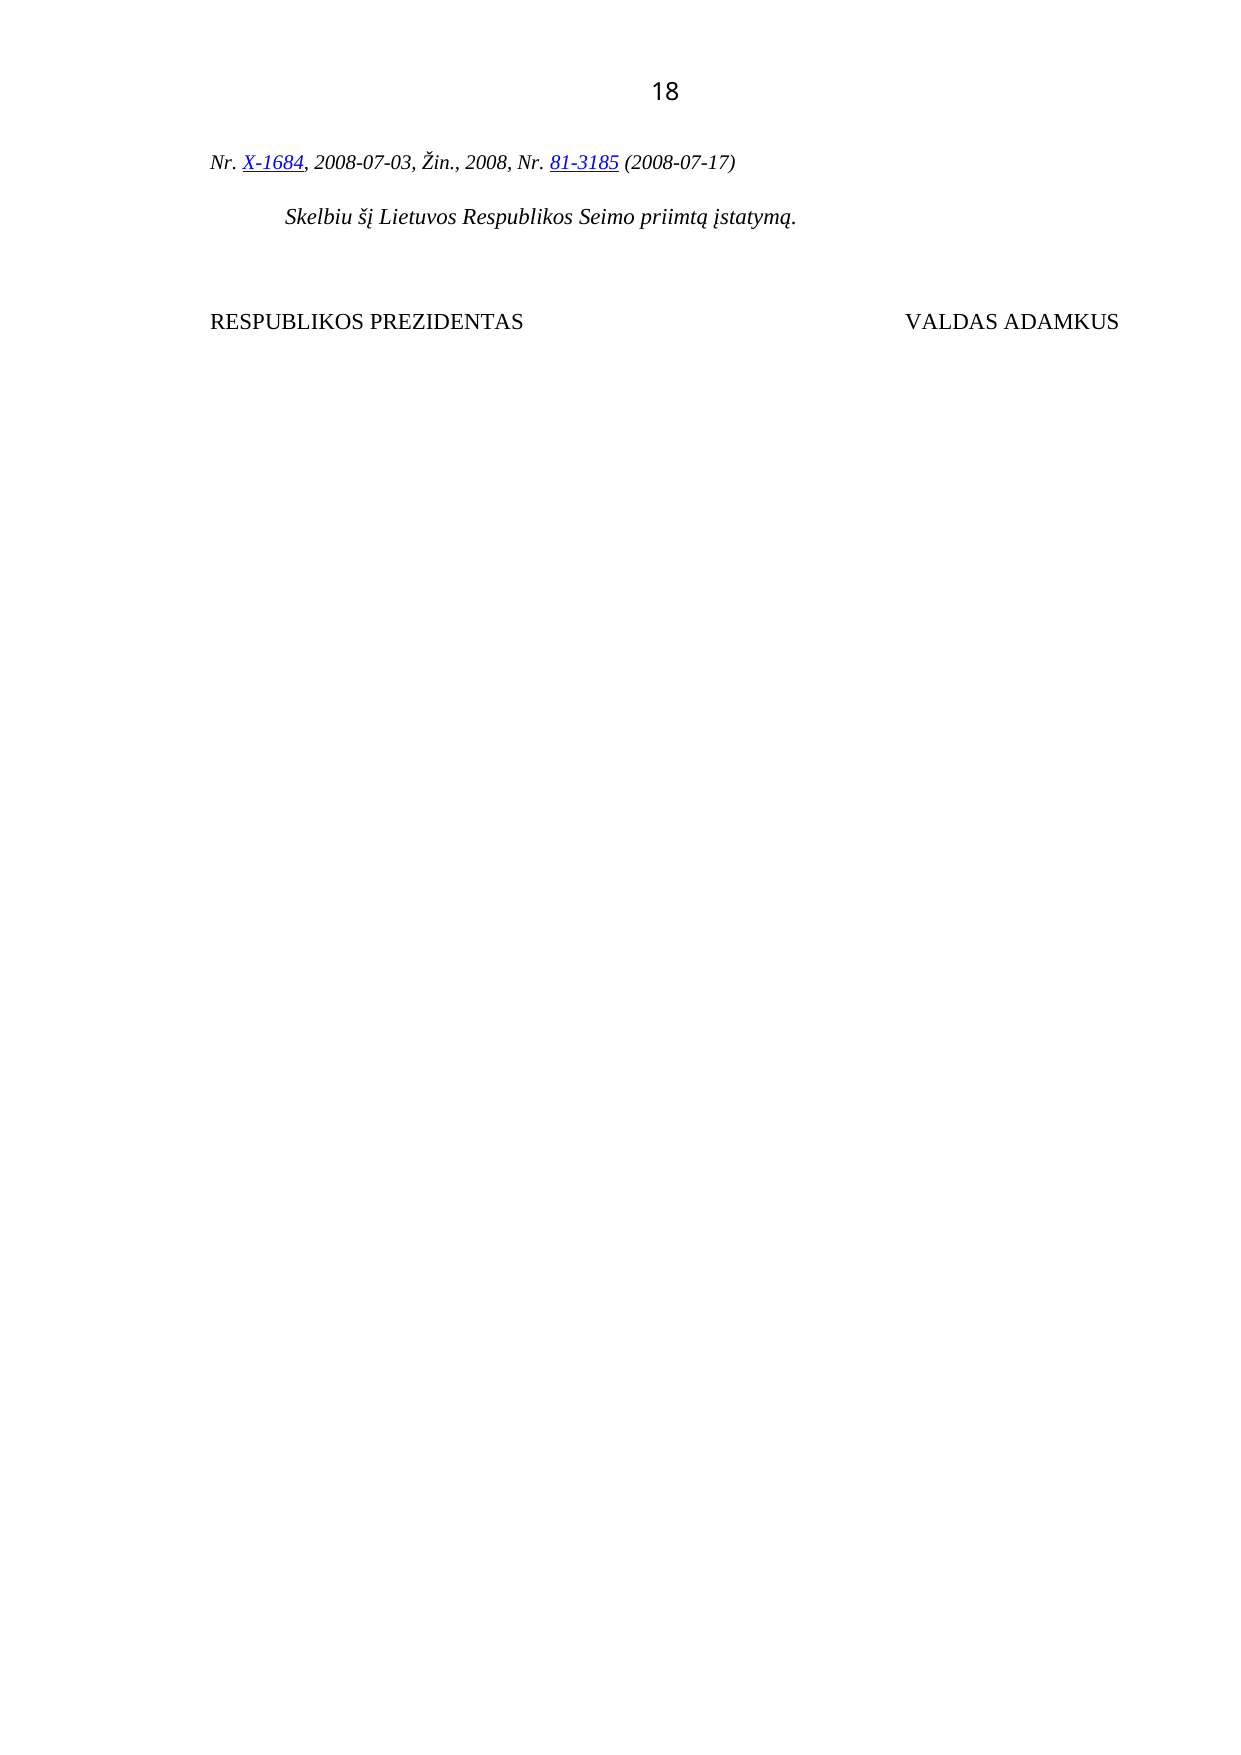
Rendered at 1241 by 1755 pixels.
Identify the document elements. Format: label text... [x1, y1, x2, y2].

text Skelbiu šį Lietuvos Respublikos Seimo priimtą įstatymą. [210, 203, 1120, 229]
text Nr. X-1684, 2008-07-03, Žin., 2008, Nr. 81-3185 (2008-07-17) [210, 150, 1120, 174]
text RESPUBLIKOS PREZIDENTAS VALDAS ADAMKUS [210, 308, 1120, 334]
